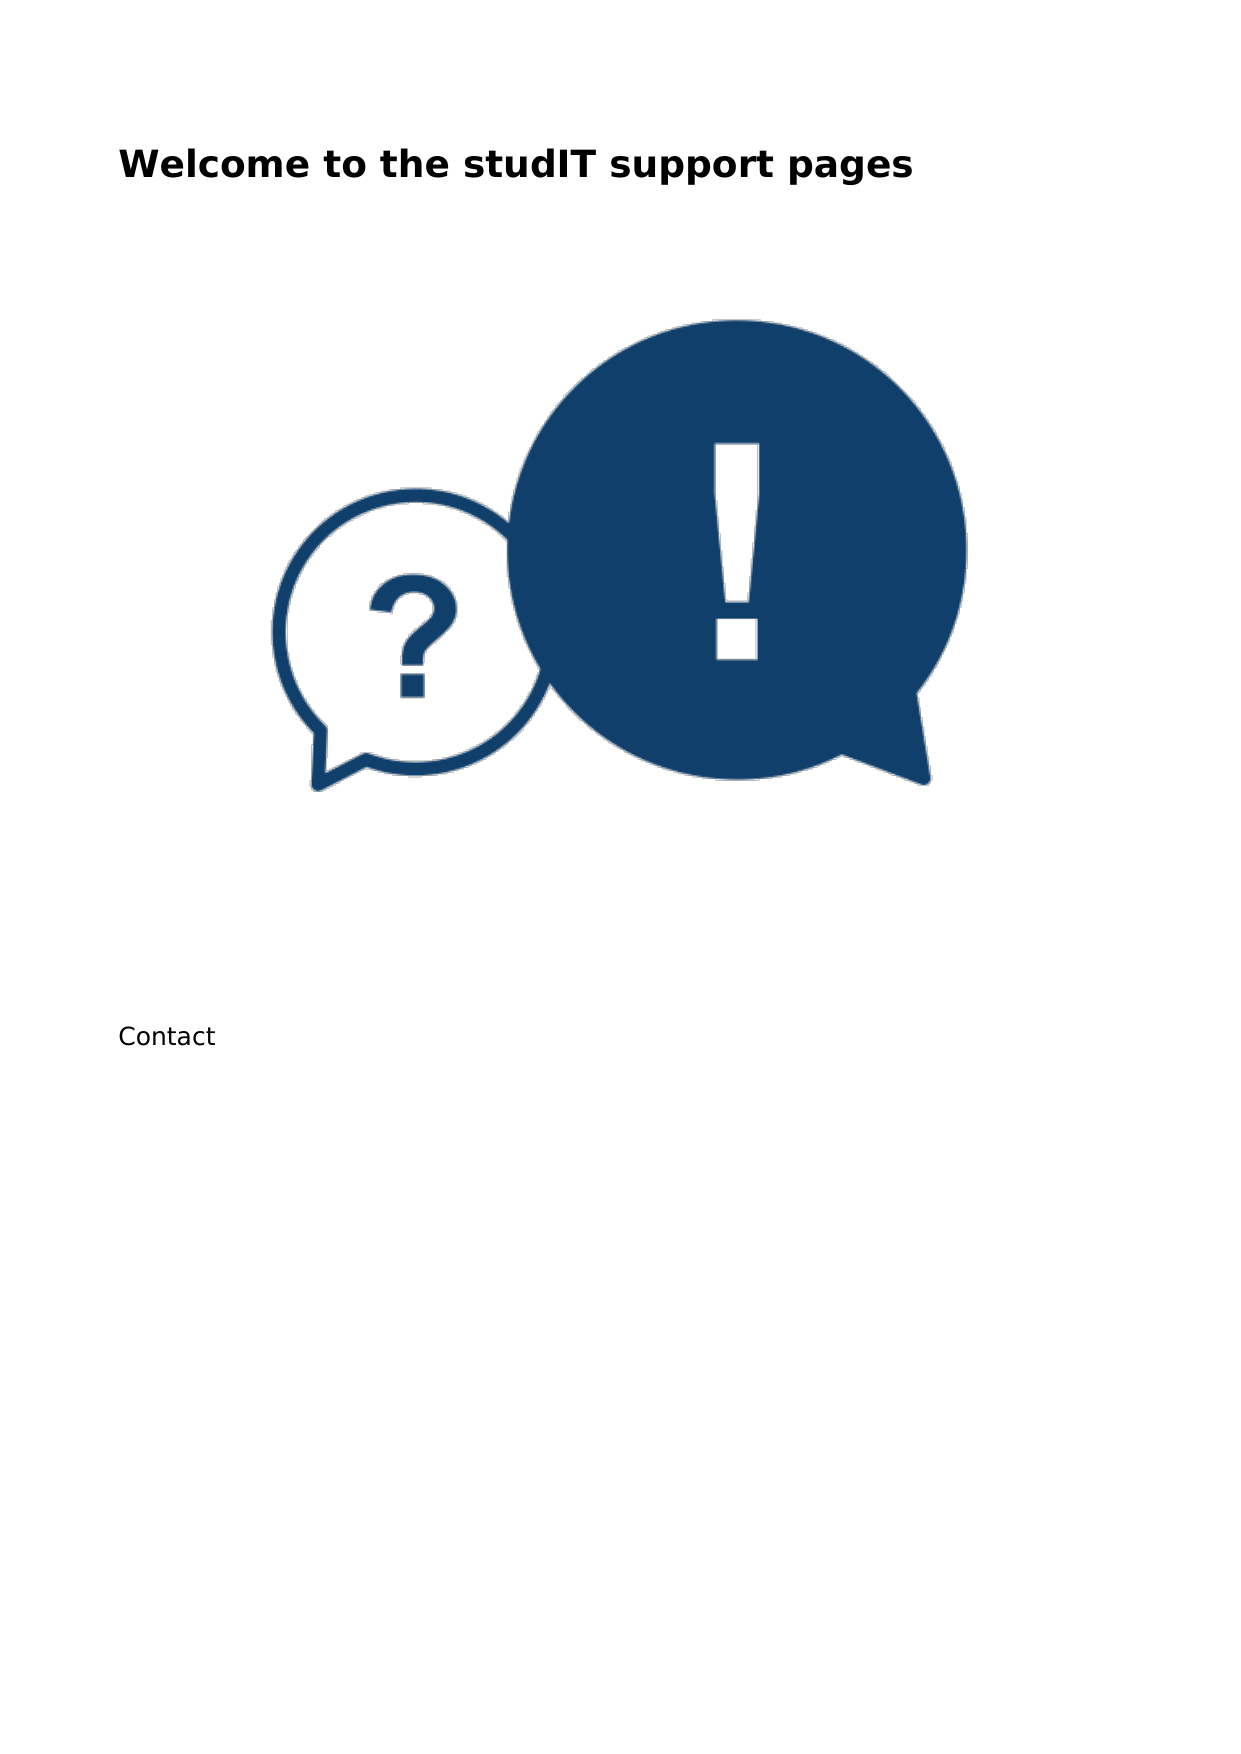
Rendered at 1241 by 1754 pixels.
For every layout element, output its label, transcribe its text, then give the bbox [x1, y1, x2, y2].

subtitle Welcome to the studIT support pages [118, 143, 1122, 187]
text Contact [118, 1023, 1122, 1052]
picture [118, 199, 1123, 1023]
